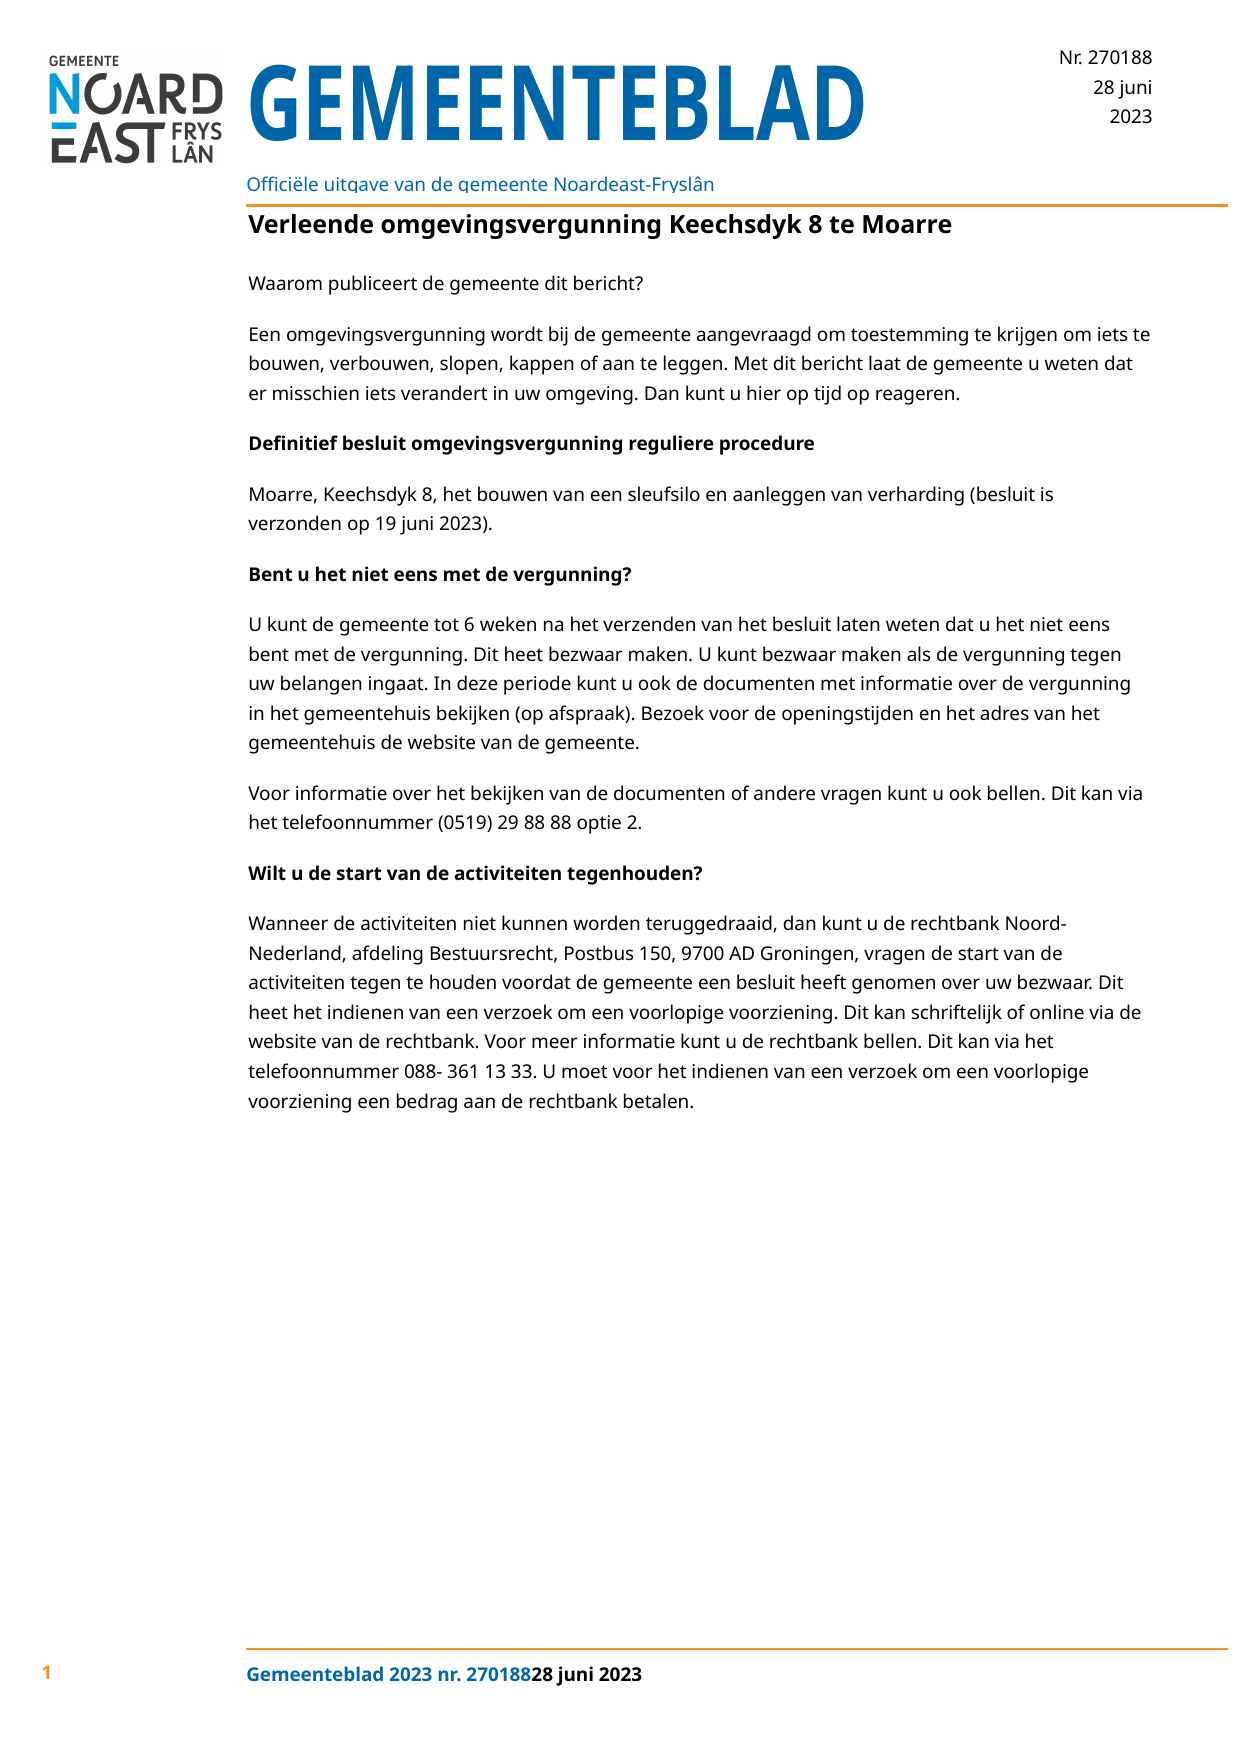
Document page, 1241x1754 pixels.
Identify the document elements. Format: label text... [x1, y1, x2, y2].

text Moarre, Keechsdyk 8, het bouwen van een sleufsilo en aanleggen van verharding (besluit is verzonden op 19 juni 2023). [248, 481, 1152, 536]
text Wanneer de activiteiten niet kunnen worden teruggedraaid, dan kunt u de rechtbank Noord-Nederland, afdeling Bestuursrecht, Postbus 150, 9700 AD Groningen, vragen de start van de activiteiten tegen te houden voordat de gemeente een besluit heeft genomen over uw bezwaar. Dit heet het indienen van een verzoek om een voorlopige voorziening. Dit kan schriftelijk of online via de website van de rechtbank. Voor meer informatie kunt u de rechtbank bellen. Dit kan via het telefoonnummer 088- 361 13 33. U moet voor het indienen van een verzoek om een voorlopige voorziening een bedrag aan de rechtbank betalen. [248, 910, 1152, 1113]
text Bent u het niet eens met de vergunning? [248, 561, 1152, 586]
text Waarom publiceert de gemeente dit bericht? [248, 270, 1152, 296]
text Verleende omgevingsvergunning Keechsdyk 8 te Moarre [248, 207, 1152, 241]
text Wilt u de start van de activiteiten tegenhouden? [248, 860, 1152, 886]
text Een omgevingsvergunning wordt bij de gemeente aangevraagd om toestemming te krijgen om iets te bouwen, verbouwen, slopen, kappen of aan te leggen. Met dit bericht laat de gemeente u weten dat er misschien iets verandert in uw omgeving. Dan kunt u hier op tijd op reageren. [248, 321, 1152, 406]
text Definitief besluit omgevingsvergunning reguliere procedure [248, 430, 1152, 456]
text Voor informatie over het bekijken van de documenten of andere vragen kunt u ook bellen. Dit kan via het telefoonnummer (0519) 29 88 88 optie 2. [248, 780, 1152, 835]
text U kunt de gemeente tot 6 weken na het verzenden van het besluit laten weten dat u het niet eens bent met de vergunning. Dit heet bezwaar maken. U kunt bezwaar maken als de vergunning tegen uw belangen ingaat. In deze periode kunt u ook de documenten met informatie over de vergunning in het gemeentehuis bekijken (op afspraak). Bezoek voor de openingstijden en het adres van het gemeentehuis de website van de gemeente. [248, 611, 1152, 755]
picture [41, 47, 231, 172]
